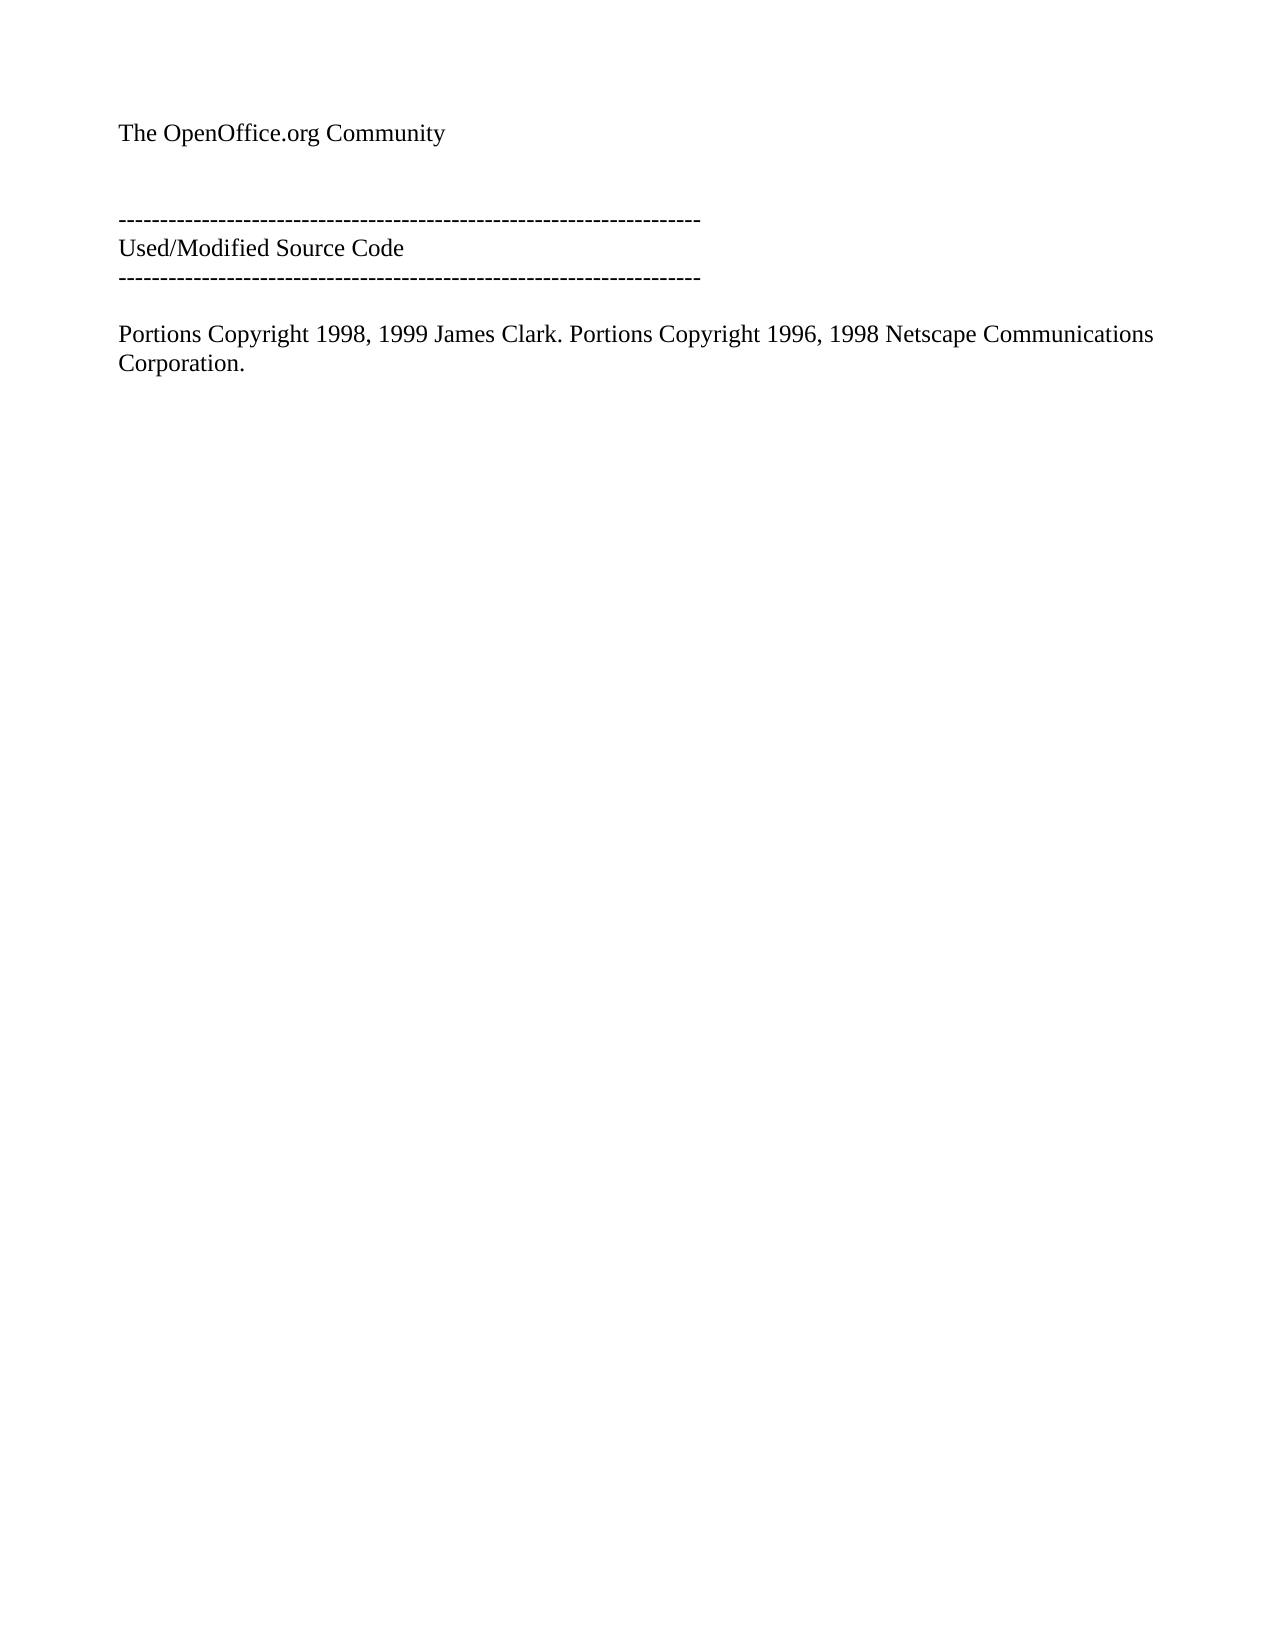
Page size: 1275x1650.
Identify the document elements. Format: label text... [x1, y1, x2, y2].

text ---------------------------------------------------------------------- [118, 262, 1157, 291]
text The OpenOffice.org Community [118, 118, 1157, 147]
text ---------------------------------------------------------------------- [118, 204, 1157, 233]
text Portions Copyright 1998, 1999 James Clark. Portions Copyright 1996, 1998 Netscape Communications Corporation. [118, 319, 1157, 377]
text Used/Modified Source Code [118, 233, 1157, 262]
